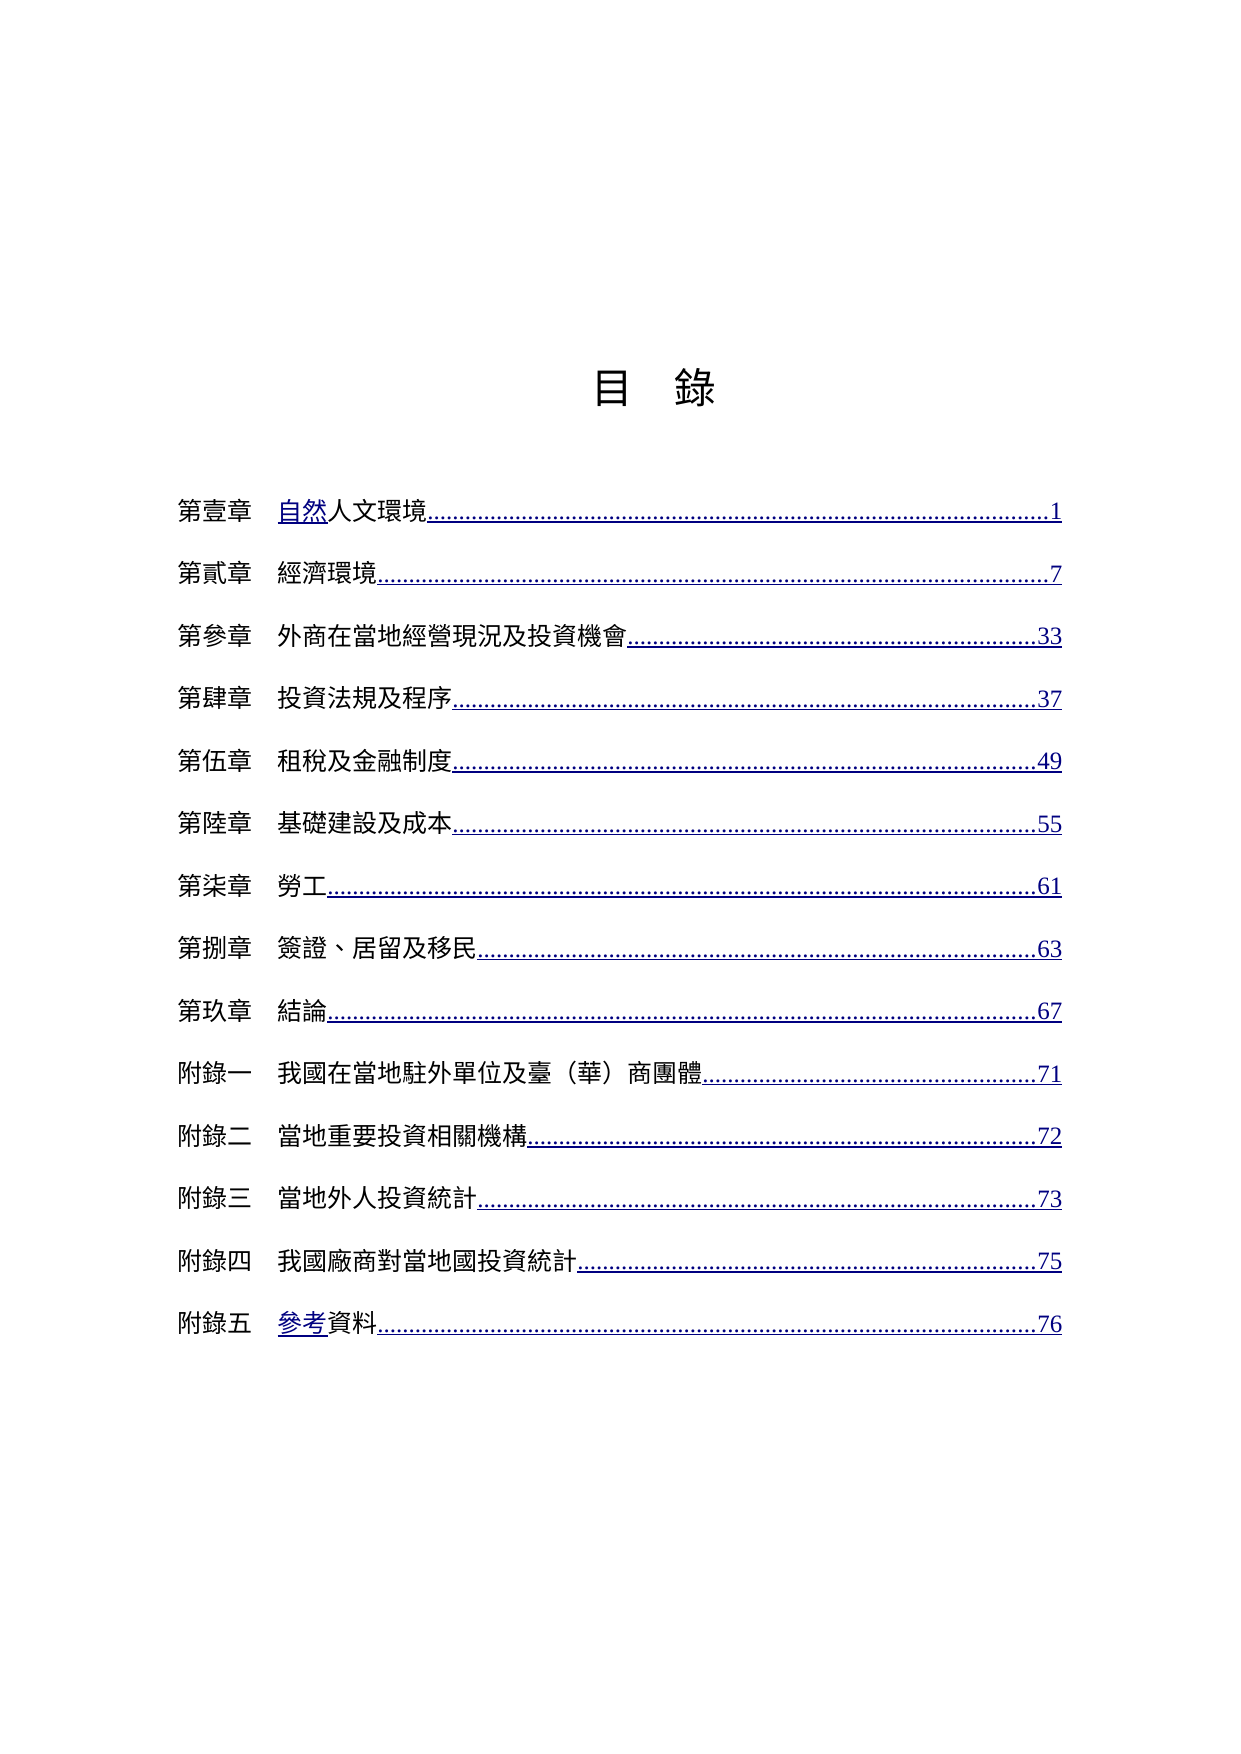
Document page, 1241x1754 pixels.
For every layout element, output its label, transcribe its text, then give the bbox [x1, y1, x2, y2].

text 附錄五 參考資料 76 [177, 1281, 1063, 1344]
text 第伍章 租稅及金融制度 49 [177, 719, 1063, 781]
text 第肆章 投資法規及程序 37 [177, 656, 1063, 719]
text 附錄一 我國在當地駐外單位及臺（華）商團體 71 [177, 1031, 1063, 1094]
text 第貳章 經濟環境 7 [177, 531, 1063, 594]
text 第玖章 結論 67 [177, 969, 1063, 1031]
text 第參章 外商在當地經營現況及投資機會 33 [177, 594, 1063, 656]
text 第柒章 勞工 61 [177, 844, 1063, 906]
text 目 錄 [183, 344, 1057, 406]
text 第捌章 簽證、居留及移民 63 [177, 906, 1063, 969]
text 第壹章 自然人文環境 1 [177, 469, 1063, 531]
text 第陸章 基礎建設及成本 55 [177, 781, 1063, 844]
text 附錄四 我國廠商對當地國投資統計 75 [177, 1219, 1063, 1281]
text 附錄二 當地重要投資相關機構 72 [177, 1094, 1063, 1156]
text 附錄三 當地外人投資統計 73 [177, 1156, 1063, 1219]
